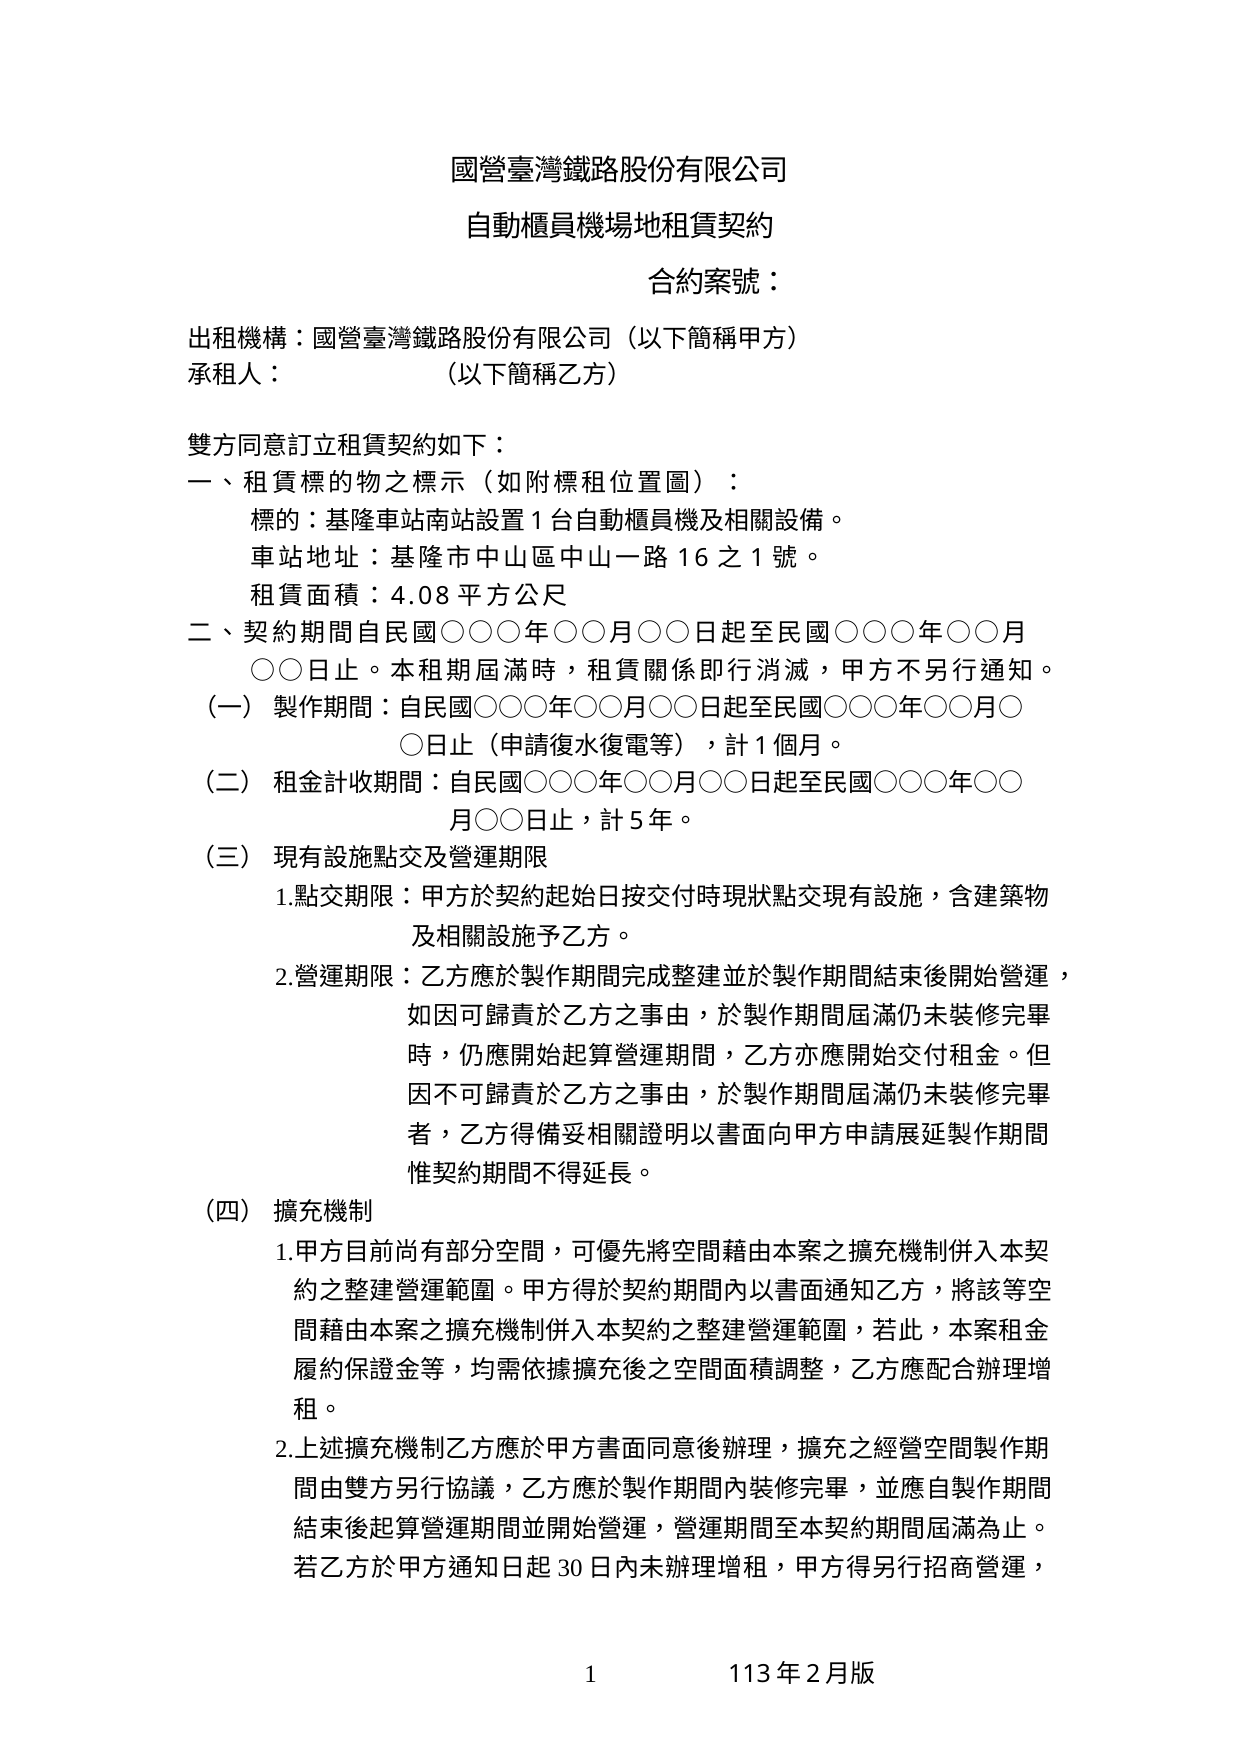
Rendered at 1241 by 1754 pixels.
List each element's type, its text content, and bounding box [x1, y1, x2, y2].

text 一、租賃標的物之標示（如附標租位置圖）： 標的：基隆車站南站設置1台自動櫃員機及相關設備。 車站地址：基隆市中山區中山一路16之1號。 租賃面積：4.08平方公尺 [187, 462, 1053, 612]
text 出租機構：國營臺灣鐵路股份有限公司（以下簡稱甲方） [187, 319, 1053, 355]
text 1.甲方目前尚有部分空間，可優先將空間藉由本案之擴充機制併入本契約之整建營運範圍。甲方得於契約期間內以書面通知乙方，將該等空間藉由本案之擴充機制併入本契約之整建營運範圍，若此，本案租金、履約保證金等，均需依據擴充後之空間面積調整，乙方應配合辦理增租。 [275, 1228, 1053, 1426]
list 擴充機制 [190, 1191, 1047, 1228]
text 雙方同意訂立租賃契約如下： [187, 425, 1053, 462]
list 租金計收期間：自民國○○○年○○月○○日起至民國○○○年○○月○○日止，計5年。 [190, 762, 1047, 837]
list 現有設施點交及營運期限 [190, 837, 1047, 874]
text 1.點交期限：甲方於契約起始日按交付時現狀點交現有設施，含建築物及相關設施予乙方。 [275, 874, 1053, 953]
text 自動櫃員機場地租賃契約 [187, 206, 1053, 244]
text 2.營運期限：乙方應於製作期間完成整建並於製作期間結束後開始營運，如因可歸責於乙方之事由，於製作期間屆滿仍未裝修完畢時，仍應開始起算營運期間，乙方亦應開始交付租金。但因不可歸責於乙方之事由，於製作期間屆滿仍未裝修完畢者，乙方得備妥相關證明以書面向甲方申請展延製作期間，惟契約期間不得延長。 [275, 953, 1053, 1191]
text 合約案號： [187, 262, 1053, 300]
text 2.上述擴充機制乙方應於甲方書面同意後辦理，擴充之經營空間製作期間由雙方另行協議，乙方應於製作期間內裝修完畢，並應自製作期間結束後起算營運期間並開始營運，營運期間至本契約期間屆滿為止。若乙方於甲方通知日起30日內未辦理增租，甲方得另行招商營運， [275, 1426, 1053, 1584]
text 國營臺灣鐵路股份有限公司 [187, 150, 1053, 187]
text 二、契約期間自民國○○○年○○月○○日起至民國○○○年○○月○○日止。本租期屆滿時，租賃關係即行消滅，甲方不另行通知。 [187, 612, 1053, 687]
text 承租人： （以下簡稱乙方） [187, 355, 1053, 391]
list 製作期間：自民國○○○年○○月○○日起至民國○○○年○○月○○日止（申請復水復電等），計1個月。 [192, 687, 1047, 762]
